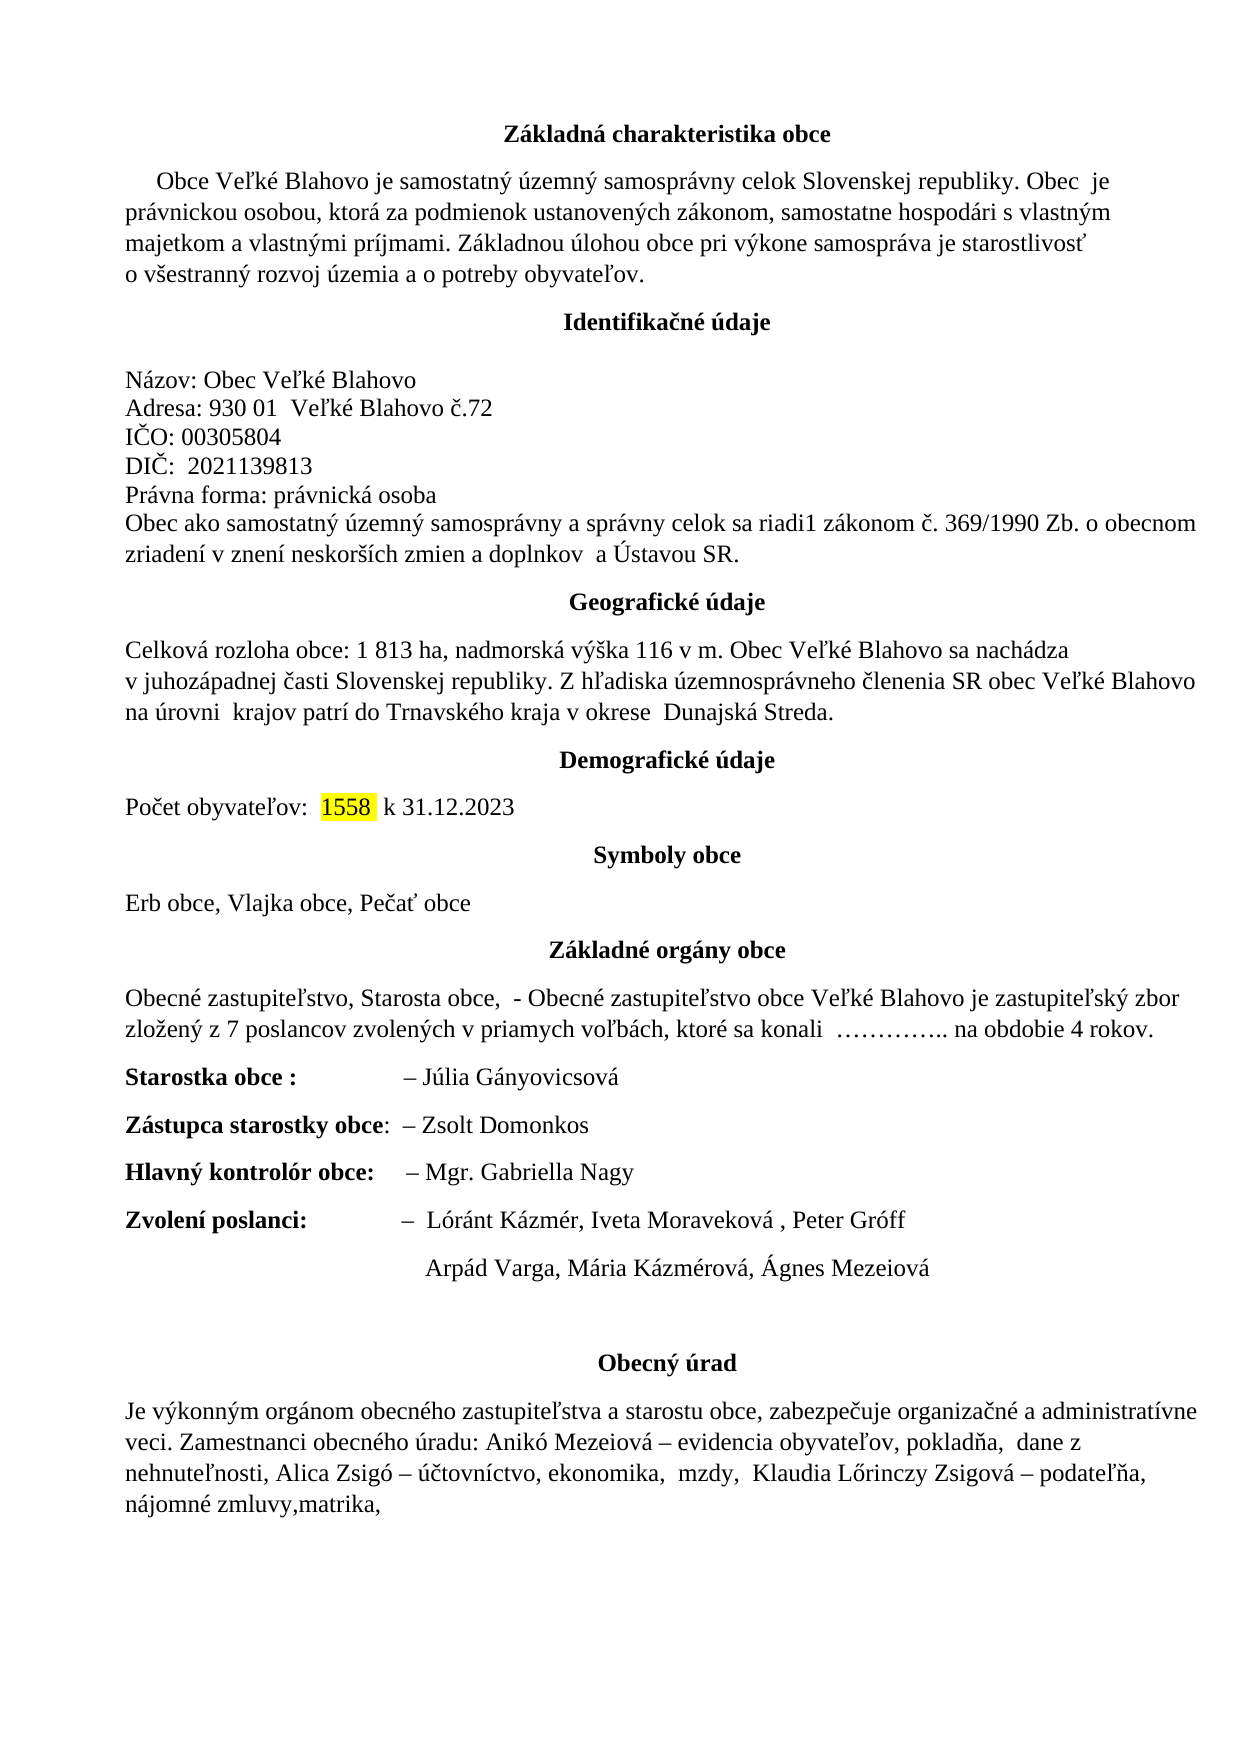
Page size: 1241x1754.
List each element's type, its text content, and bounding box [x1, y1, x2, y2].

text IČO: 00305804 [125, 422, 1209, 451]
text Obecný úrad [125, 1348, 1209, 1377]
text DIČ: 2021139813 [125, 451, 1209, 480]
text Symboly obce [125, 840, 1209, 869]
text Obec ako samostatný územný samosprávny a správny celok sa riadi1 zákonom č. 369/1990 Zb. o obecnom zriadení v znení neskorších zmien a doplnkov a Ústavou SR. [125, 508, 1209, 568]
text Identifikačné údaje [125, 307, 1209, 336]
text Zástupca starostky obce: – Zsolt Domonkos [125, 1110, 1209, 1138]
text Demografické údaje [125, 745, 1209, 773]
text Základná charakteristika obce [125, 119, 1209, 147]
text Arpád Varga, Mária Kázmérová, Ágnes Mezeiová [125, 1253, 1209, 1282]
text Základné orgány obce [125, 936, 1209, 964]
text Adresa: 930 01 Veľké Blahovo č.72 [125, 393, 1209, 422]
text Počet obyvateľov: 1558 k 31.12.2023 [125, 792, 1209, 821]
text Obce Veľké Blahovo je samostatný územný samosprávny celok Slovenskej republiky. Obec je právnickou osobou, ktorá za podmienok ustanovených zákonom, samostatne hospodári s vlastným majetkom a vlastnými príjmami. Základnou úlohou obce pri výkone samospráva je starostlivosť o všestranný rozvoj územia a o potreby obyvateľov. [125, 166, 1209, 288]
text Celková rozloha obce: 1 813 ha, nadmorská výška 116 v m. Obec Veľké Blahovo sa nachádza v juhozápadnej časti Slovenskej republiky. Z hľadiska územnosprávneho členenia SR obec Veľké Blahovo na úrovni krajov patrí do Trnavského kraja v okrese Dunajská Streda. [125, 635, 1209, 726]
text Starostka obce : – Júlia Gányovicsová [125, 1062, 1209, 1091]
text Obecné zastupiteľstvo, Starosta obce, - Obecné zastupiteľstvo obce Veľké Blahovo je zastupiteľský zbor zložený z 7 poslancov zvolených v priamych voľbách, ktoré sa konali ………….. na obdobie 4 rokov. [125, 983, 1209, 1043]
text Geografické údaje [125, 587, 1209, 616]
text Je výkonným orgánom obecného zastupiteľstva a starostu obce, zabezpečuje organizačné a administratívne veci. Zamestnanci obecného úradu: Anikó Mezeiová – evidencia obyvateľov, pokladňa, dane z nehnuteľnosti, Alica Zsigó – účtovníctvo, ekonomika, mzdy, Klaudia Lőrinczy Zsigová – podateľňa, nájomné zmluvy,matrika, [125, 1396, 1209, 1518]
text Názov: Obec Veľké Blahovo [125, 365, 1209, 393]
text Právna forma: právnická osoba [125, 480, 1209, 508]
text Erb obce, Vlajka obce, Pečať obce [125, 888, 1209, 917]
text Hlavný kontrolór obce: – Mgr. Gabriella Nagy [125, 1157, 1209, 1186]
text Zvolení poslanci: – Lóránt Kázmér, Iveta Moraveková , Peter Gróff [125, 1205, 1209, 1234]
